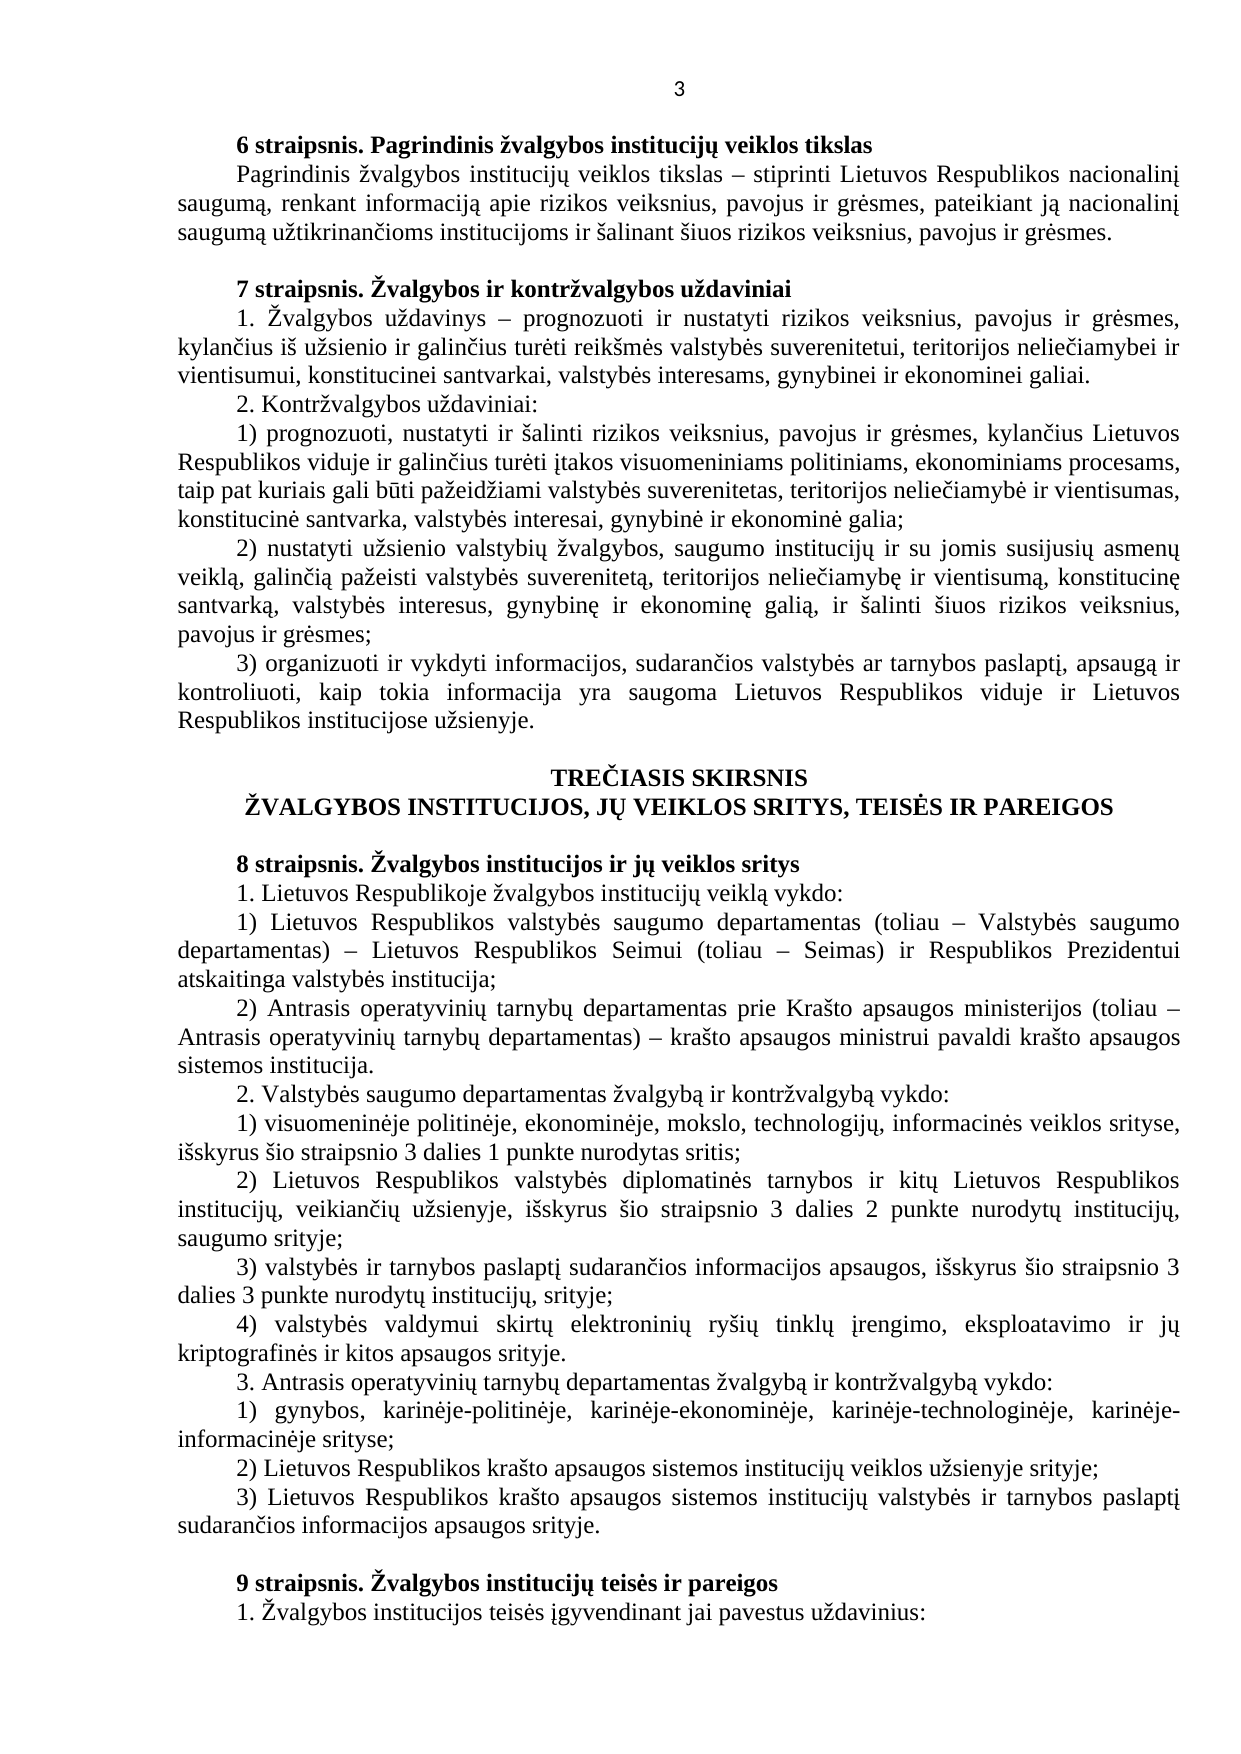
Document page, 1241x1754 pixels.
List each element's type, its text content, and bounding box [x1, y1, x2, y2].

text 1. Lietuvos Respublikoje žvalgybos institucijų veiklą vykdo: [177, 878, 1181, 907]
text 3) organizuoti ir vykdyti informacijos, sudarančios valstybės ar tarnybos paslaptį, apsaugą ir kontroliuoti, kaip tokia informacija yra saugoma Lietuvos Respublikos viduje ir Lietuvos Respublikos institucijose užsienyje. [177, 648, 1181, 734]
text 4) valstybės valdymui skirtų elektroninių ryšių tinklų įrengimo, eksploatavimo ir jų kriptografinės ir kitos apsaugos srityje. [177, 1309, 1181, 1367]
text 7 straipsnis. Žvalgybos ir kontržvalgybos uždaviniai [177, 274, 1181, 303]
text 3) Lietuvos Respublikos krašto apsaugos sistemos institucijų valstybės ir tarnybos paslaptį sudarančios informacijos apsaugos srityje. [177, 1482, 1181, 1539]
text 1) visuomeninėje politinėje, ekonominėje, mokslo, technologijų, informacinės veiklos srityse, išskyrus šio straipsnio 3 dalies 1 punkte nurodytas sritis; [177, 1108, 1181, 1166]
text 3. Antrasis operatyvinių tarnybų departamentas žvalgybą ir kontržvalgybą vykdo: [177, 1367, 1181, 1396]
text 1. Žvalgybos uždavinys – prognozuoti ir nustatyti rizikos veiksnius, pavojus ir grėsmes, kylančius iš užsienio ir galinčius turėti reikšmės valstybės suverenitetui, teritorijos neliečiamybei ir vientisumui, konstitucinei santvarkai, valstybės interesams, gynybinei ir ekonominei galiai. [177, 303, 1181, 389]
text Pagrindinis žvalgybos institucijų veiklos tikslas – stiprinti Lietuvos Respublikos nacionalinį saugumą, renkant informaciją apie rizikos veiksnius, pavojus ir grėsmes, pateikiant ją nacionalinį saugumą užtikrinančioms institucijoms ir šalinant šiuos rizikos veiksnius, pavojus ir grėsmes. [177, 159, 1181, 246]
text 2) Lietuvos Respublikos krašto apsaugos sistemos institucijų veiklos užsienyje srityje; [177, 1453, 1181, 1482]
text 9 straipsnis. Žvalgybos institucijų teisės ir pareigos [177, 1568, 1181, 1597]
text 1) prognozuoti, nustatyti ir šalinti rizikos veiksnius, pavojus ir grėsmes, kylančius Lietuvos Respublikos viduje ir galinčius turėti įtakos visuomeniniams politiniams, ekonominiams procesams, taip pat kuriais gali būti pažeidžiami valstybės suverenitetas, teritorijos neliečiamybė ir vientisumas, konstitucinė santvarka, valstybės interesai, gynybinė ir ekonominė galia; [177, 418, 1181, 533]
text 1. Žvalgybos institucijos teisės įgyvendinant jai pavestus uždavinius: [177, 1597, 1181, 1626]
text 3) valstybės ir tarnybos paslaptį sudarančios informacijos apsaugos, išskyrus šio straipsnio 3 dalies 3 punkte nurodytų institucijų, srityje; [177, 1252, 1181, 1309]
text 1) Lietuvos Respublikos valstybės saugumo departamentas (toliau – Valstybės saugumo departamentas) – Lietuvos Respublikos Seimui (toliau – Seimas) ir Respublikos Prezidentui atskaitinga valstybės institucija; [177, 907, 1181, 993]
text ŽVALGYBOS INSTITUCIJOS, JŲ VEIKLOS SRITYS, TEISĖS IR PAREIGOS [177, 792, 1181, 821]
text 8 straipsnis. Žvalgybos institucijos ir jų veiklos sritys [177, 849, 1181, 878]
text 2) Lietuvos Respublikos valstybės diplomatinės tarnybos ir kitų Lietuvos Respublikos institucijų, veikiančių užsienyje, išskyrus šio straipsnio 3 dalies 2 punkte nurodytų institucijų, saugumo srityje; [177, 1166, 1181, 1252]
text TREČIASIS SKIRSNIS [177, 763, 1181, 792]
text 2. Kontržvalgybos uždaviniai: [177, 389, 1181, 418]
text 6 straipsnis. Pagrindinis žvalgybos institucijų veiklos tikslas [177, 131, 1181, 159]
text 2. Valstybės saugumo departamentas žvalgybą ir kontržvalgybą vykdo: [177, 1079, 1181, 1108]
text 2) Antrasis operatyvinių tarnybų departamentas prie Krašto apsaugos ministerijos (toliau – Antrasis operatyvinių tarnybų departamentas) – krašto apsaugos ministrui pavaldi krašto apsaugos sistemos institucija. [177, 993, 1181, 1079]
text 2) nustatyti užsienio valstybių žvalgybos, saugumo institucijų ir su jomis susijusių asmenų veiklą, galinčią pažeisti valstybės suverenitetą, teritorijos neliečiamybę ir vientisumą, konstitucinę santvarką, valstybės interesus, gynybinę ir ekonominę galią, ir šalinti šiuos rizikos veiksnius, pavojus ir grėsmes; [177, 533, 1181, 648]
text 1) gynybos, karinėje-politinėje, karinėje-ekonominėje, karinėje-technologinėje, karinėje-informacinėje srityse; [177, 1396, 1181, 1453]
